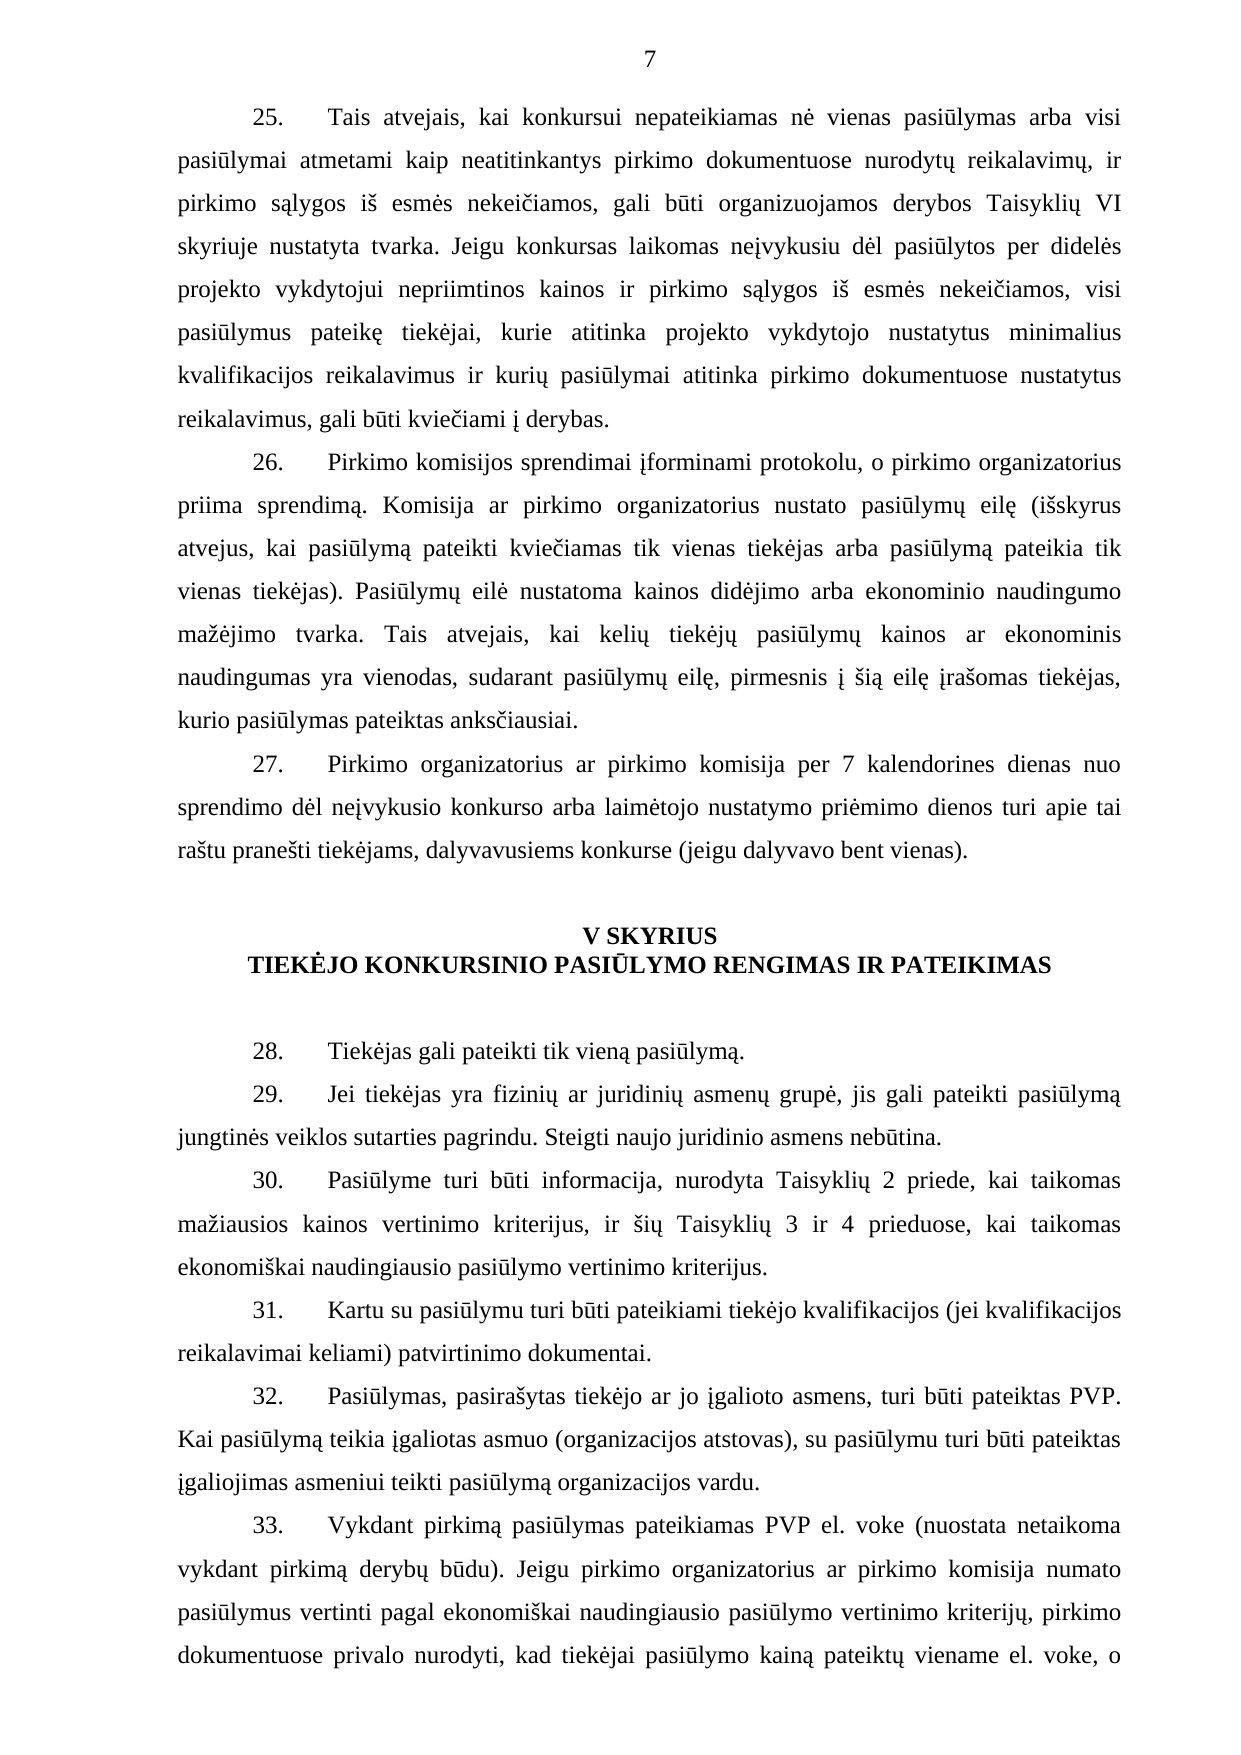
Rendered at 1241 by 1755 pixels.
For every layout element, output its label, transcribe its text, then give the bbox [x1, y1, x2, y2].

text V SKYRIUS [177, 921, 1122, 950]
text 26. Pirkimo komisijos sprendimai įforminami protokolu, o pirkimo organizatorius priima sprendimą. Komisija ar pirkimo organizatorius nustato pasiūlymų eilę (išskyrus atvejus, kai pasiūlymą pateikti kviečiamas tik vienas tiekėjas arba pasiūlymą pateikia tik vienas tiekėjas). Pasiūlymų eilė nustatoma kainos didėjimo arba ekonominio naudingumo mažėjimo tvarka. Tais atvejais, kai kelių tiekėjų pasiūlymų kainos ar ekonominis naudingumas yra vienodas, sudarant pasiūlymų eilę, pirmesnis į šią eilę įrašomas tiekėjas, kurio pasiūlymas pateiktas anksčiausiai. [177, 447, 1122, 734]
text 32. Pasiūlymas, pasirašytas tiekėjo ar jo įgalioto asmens, turi būti pateiktas PVP. Kai pasiūlymą teikia įgaliotas asmuo (organizacijos atstovas), su pasiūlymu turi būti pateiktas įgaliojimas asmeniui teikti pasiūlymą organizacijos vardu. [177, 1381, 1122, 1496]
text 28. Tiekėjas gali pateikti tik vieną pasiūlymą. [177, 1036, 1122, 1065]
text 30. Pasiūlyme turi būti informacija, nurodyta Taisyklių 2 priede, kai taikomas mažiausios kainos vertinimo kriterijus, ir šių Taisyklių 3 ir 4 prieduose, kai taikomas ekonomiškai naudingiausio pasiūlymo vertinimo kriterijus. [177, 1166, 1122, 1281]
text 25. Tais atvejais, kai konkursui nepateikiamas nė vienas pasiūlymas arba visi pasiūlymai atmetami kaip neatitinkantys pirkimo dokumentuose nurodytų reikalavimų, ir pirkimo sąlygos iš esmės nekeičiamos, gali būti organizuojamos derybos Taisyklių VI skyriuje nustatyta tvarka. Jeigu konkursas laikomas neįvykusiu dėl pasiūlytos per didelės projekto vykdytojui nepriimtinos kainos ir pirkimo sąlygos iš esmės nekeičiamos, visi pasiūlymus pateikę tiekėjai, kurie atitinka projekto vykdytojo nustatytus minimalius kvalifikacijos reikalavimus ir kurių pasiūlymai atitinka pirkimo dokumentuose nustatytus reikalavimus, gali būti kviečiami į derybas. [177, 102, 1122, 432]
text 27. Pirkimo organizatorius ar pirkimo komisija per 7 kalendorines dienas nuo sprendimo dėl neįvykusio konkurso arba laimėtojo nustatymo priėmimo dienos turi apie tai raštu pranešti tiekėjams, dalyvavusiems konkurse (jeigu dalyvavo bent vienas). [177, 749, 1122, 864]
text 33. Vykdant pirkimą pasiūlymas pateikiamas PVP el. voke (nuostata netaikoma vykdant pirkimą derybų būdu). Jeigu pirkimo organizatorius ar pirkimo komisija numato pasiūlymus vertinti pagal ekonomiškai naudingiausio pasiūlymo vertinimo kriterijų, pirkimo dokumentuose privalo nurodyti, kad tiekėjai pasiūlymo kainą pateiktų viename el. voke, o [177, 1511, 1122, 1669]
text 29. Jei tiekėjas yra fizinių ar juridinių asmenų grupė, jis gali pateikti pasiūlymą jungtinės veiklos sutarties pagrindu. Steigti naujo juridinio asmens nebūtina. [177, 1079, 1122, 1151]
text TIEKĖJO KONKURSINIO PASIŪLYMO RENGIMAS IR PATEIKIMAS [177, 950, 1122, 979]
text 31. Kartu su pasiūlymu turi būti pateikiami tiekėjo kvalifikacijos (jei kvalifikacijos reikalavimai keliami) patvirtinimo dokumentai. [177, 1295, 1122, 1367]
